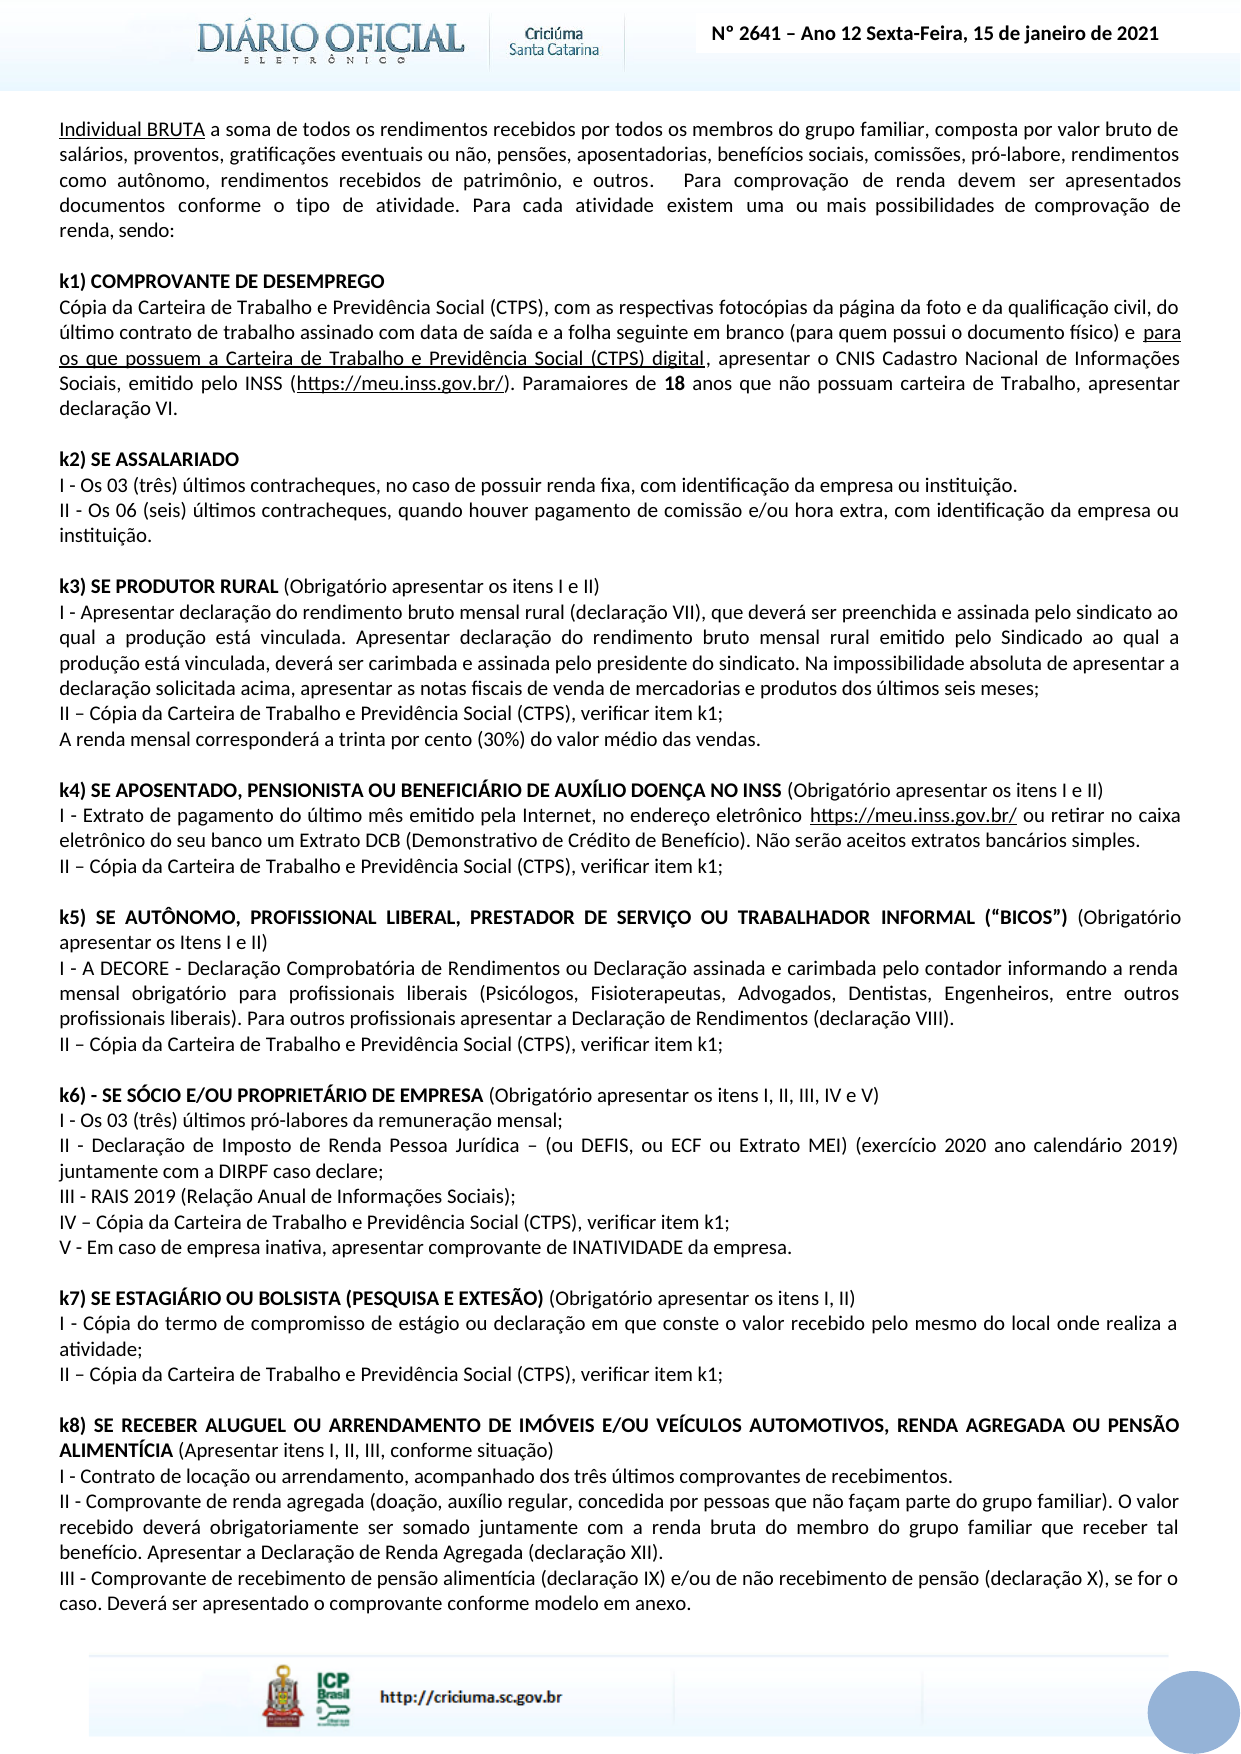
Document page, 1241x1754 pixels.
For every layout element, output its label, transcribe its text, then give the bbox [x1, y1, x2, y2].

text I - Cópia do termo de compromisso de estágio ou declaração em que conste o valor recebido pelo mesmo do local onde realiza a atividade; [59, 1311, 1181, 1361]
text II - Declaração de Imposto de Renda Pessoa Jurídica – (ou DEFIS, ou ECF ou Extrato MEI) (exercício 2020 ano calendário 2019) juntamente com a DIRPF caso declare; [59, 1133, 1181, 1183]
text k7) SE ESTAGIÁRIO OU BOLSISTA (PESQUISA E EXTESÃO) (Obrigatório apresentar os itens I, II) [59, 1285, 1181, 1311]
text II - Os 06 (seis) últimos contracheques, quando houver pagamento de comissão e/ou hora extra, com identificação da empresa ou instituição. [59, 497, 1181, 548]
text A renda mensal corresponderá a trinta por cento (30%) do valor médio das vendas. [59, 726, 1181, 751]
text k3) SE PRODUTOR RURAL (Obrigatório apresentar os itens I e II) [59, 573, 1181, 599]
text III - RAIS 2019 (Relação Anual de Informações Sociais); [59, 1183, 1181, 1209]
text I - Extrato de pagamento do último mês emitido pela Internet, no endereço eletrônico https://meu.inss.gov.br/ ou retirar no caixa eletrônico do seu banco um Extrato DCB (Demonstrativo de Crédito de Benefício). Não serão aceitos extratos bancários simples. [59, 802, 1181, 853]
text I - Os 03 (três) últimos pró-labores da remuneração mensal; [59, 1107, 1181, 1133]
text V - Em caso de empresa inativa, apresentar comprovante de INATIVIDADE da empresa. [59, 1234, 1181, 1260]
text Cópia da Carteira de Trabalho e Previdência Social (CTPS), com as respectivas fotocópias da página da foto e da qualificação civil, do último contrato de trabalho assinado com data de saída e a folha seguinte em branco (para quem possui o documento físico) e para os que possuem a Carteira de Trabalho e Previdência Social (CTPS) digital, apresentar o CNIS Cadastro Nacional de Informações Sociais, emitido pelo INSS (https://meu.inss.gov.br/). Paramaiores de 18 anos que não possuam carteira de Trabalho, apresentar declaração VI. [59, 294, 1181, 421]
text IV – Cópia da Carteira de Trabalho e Previdência Social (CTPS), verificar item k1; [59, 1209, 1181, 1234]
text k6) - SE SÓCIO E/OU PROPRIETÁRIO DE EMPRESA (Obrigatório apresentar os itens I, II, III, IV e V) [59, 1082, 1181, 1107]
text I - Os 03 (três) últimos contracheques, no caso de possuir renda fixa, com identificação da empresa ou instituição. [59, 472, 1181, 497]
text I - Apresentar declaração do rendimento bruto mensal rural (declaração VII), que deverá ser preenchida e assinada pelo sindicato ao qual a produção está vinculada. Apresentar declaração do rendimento bruto mensal rural emitido pelo Sindicado ao qual a produção está vinculada, deverá ser carimbada e assinada pelo presidente do sindicato. Na impossibilidade absoluta de apresentar a declaração solicitada acima, apresentar as notas fiscais de venda de mercadorias e produtos dos últimos seis meses; [59, 599, 1181, 701]
text k4) SE APOSENTADO, PENSIONISTA OU BENEFICIÁRIO DE AUXÍLIO DOENÇA NO INSS (Obrigatório apresentar os itens I e II) [59, 777, 1181, 802]
text k1) COMPROVANTE DE DESEMPREGO [59, 268, 1181, 294]
text Individual BRUTA a soma de todos os rendimentos recebidos por todos os membros do grupo familiar, composta por valor bruto de salários, proventos, gratificações eventuais ou não, pensões, aposentadorias, benefícios sociais, comissões, pró-labore, rendimentos como autônomo, rendimentos recebidos de patrimônio, e outros. Para comprovação de renda devem ser apresentados documentos conforme o tipo de atividade. Para cada atividade existem uma ou mais possibilidades de comprovação de renda, sendo: [59, 116, 1181, 243]
text I - A DECORE - Declaração Comprobatória de Rendimentos ou Declaração assinada e carimbada pelo contador informando a renda mensal obrigatório para profissionais liberais (Psicólogos, Fisioterapeutas, Advogados, Dentistas, Engenheiros, entre outros profissionais liberais). Para outros profissionais apresentar a Declaração de Rendimentos (declaração VIII). [59, 955, 1181, 1031]
text k8) SE RECEBER ALUGUEL OU ARRENDAMENTO DE IMÓVEIS E/OU VEÍCULOS AUTOMOTIVOS, RENDA AGREGADA OU PENSÃO ALIMENTÍCIA (Apresentar itens I, II, III, conforme situação) [59, 1412, 1181, 1463]
text II - Comprovante de renda agregada (doação, auxílio regular, concedida por pessoas que não façam parte do grupo familiar). O valor recebido deverá obrigatoriamente ser somado juntamente com a renda bruta do membro do grupo familiar que receber tal benefício. Apresentar a Declaração de Renda Agregada (declaração XII). [59, 1488, 1181, 1565]
text II – Cópia da Carteira de Trabalho e Previdência Social (CTPS), verificar item k1; [59, 1031, 1181, 1056]
text I - Contrato de locação ou arrendamento, acompanhado dos três últimos comprovantes de recebimentos. [59, 1463, 1181, 1488]
text k5) SE AUTÔNOMO, PROFISSIONAL LIBERAL, PRESTADOR DE SERVIÇO OU TRABALHADOR INFORMAL (“BICOS”) (Obrigatório apresentar os Itens I e II) [59, 904, 1181, 955]
text II – Cópia da Carteira de Trabalho e Previdência Social (CTPS), verificar item k1; [59, 1361, 1181, 1387]
text III - Comprovante de recebimento de pensão alimentícia (declaração IX) e/ou de não recebimento de pensão (declaração X), se for o caso. Deverá ser apresentado o comprovante conforme modelo em anexo. [59, 1565, 1181, 1616]
text II – Cópia da Carteira de Trabalho e Previdência Social (CTPS), verificar item k1; [59, 701, 1181, 726]
text II – Cópia da Carteira de Trabalho e Previdência Social (CTPS), verificar item k1; [59, 853, 1181, 878]
text k2) SE ASSALARIADO [59, 446, 1181, 472]
